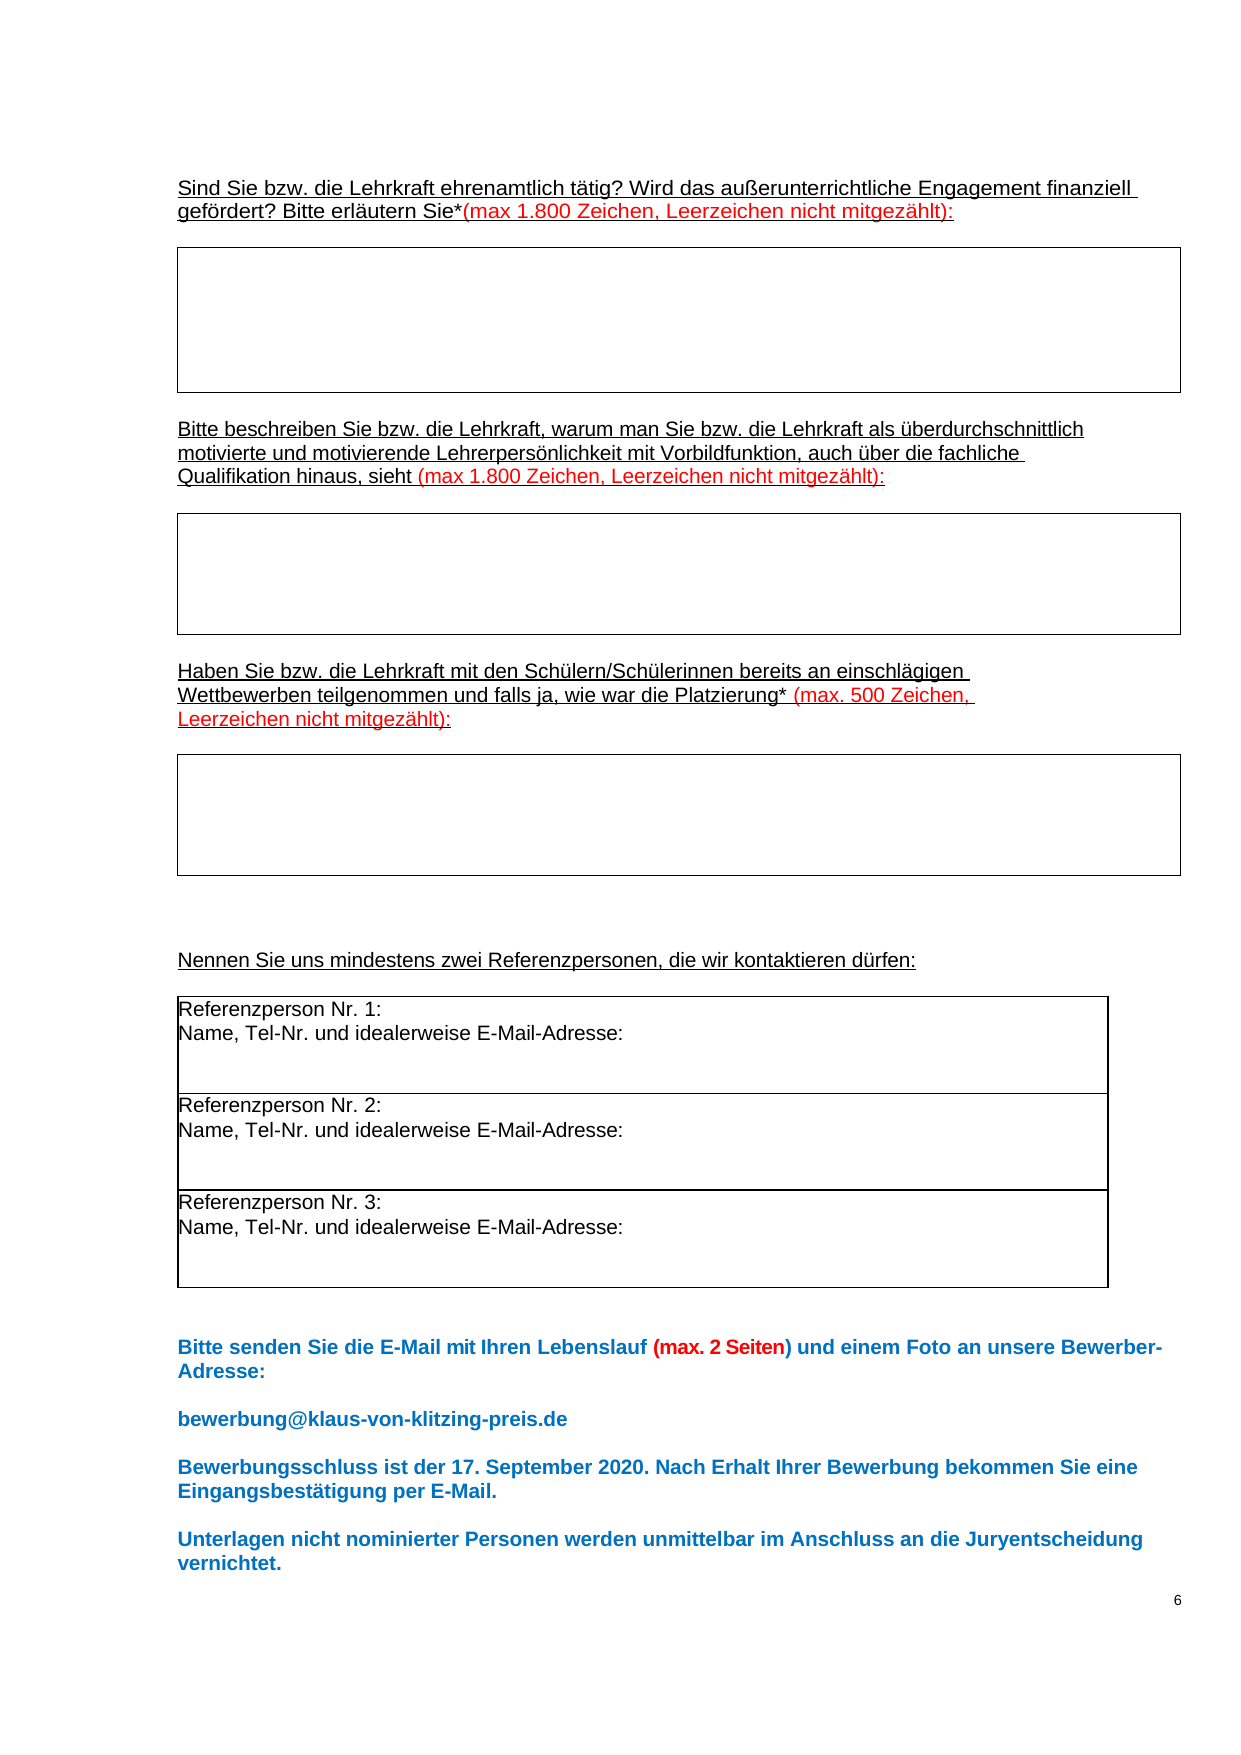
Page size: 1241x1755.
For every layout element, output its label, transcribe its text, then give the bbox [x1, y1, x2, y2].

table_header [178, 755, 1180, 875]
table_header Referenzperson Nr. 1: Name, Tel-Nr. und idealerweise E-Mail-Adresse: [179, 997, 1107, 1093]
text Sind Sie bzw. die Lehrkraft ehrenamtlich tätig? Wird das außerunterrichtliche Engagement finanziell gefördert? Bitte erläutern Sie*(max 1.800 Zeichen, Leerzeichen nicht mitgezählt): [177, 177, 1182, 223]
table_cell Referenzperson Nr. 2: Name, Tel-Nr. und idealerweise E-Mail-Adresse: [179, 1094, 1107, 1189]
text Haben Sie bzw. die Lehrkraft mit den Schülern/Schülerinnen bereits an einschlägigen Wettbewerben teilgenommen und falls ja, wie war die Platzierung* (max. 500 Zeichen, Leerzeichen nicht mitgezählt): [177, 658, 1085, 730]
subtitle Bitte senden Sie die E-Mail mit Ihren Lebenslauf (max. 2 Seiten) und einem Foto an unsere Bewerber-Adresse: [177, 1335, 1174, 1383]
text Nennen Sie uns mindestens zwei Referenzpersonen, die wir kontaktieren dürfen: [177, 948, 1182, 972]
text bewerbung@klaus-von-klitzing-preis.de [177, 1407, 1182, 1431]
table_header [178, 514, 1180, 633]
subtitle Bewerbungsschluss ist der 17. September 2020. Nach Erhalt Ihrer Bewerbung bekommen Sie eine Eingangsbestätigung per E-Mail. [177, 1455, 1174, 1503]
table_header [178, 248, 1180, 392]
text Bitte beschreiben Sie bzw. die Lehrkraft, warum man Sie bzw. die Lehrkraft als überdurchschnittlich motivierte und motivierende Lehrerpersönlichkeit mit Vorbildfunktion, auch über die fachliche Qualifikation hinaus, sieht (max 1.800 Zeichen, Leerzeichen nicht mitgezählt): [177, 416, 1085, 488]
table_cell Referenzperson Nr. 3: Name, Tel-Nr. und idealerweise E-Mail-Adresse: [179, 1191, 1107, 1286]
subtitle Unterlagen nicht nominierter Personen werden unmittelbar im Anschluss an die Juryentscheidung vernichtet. [177, 1527, 1174, 1575]
